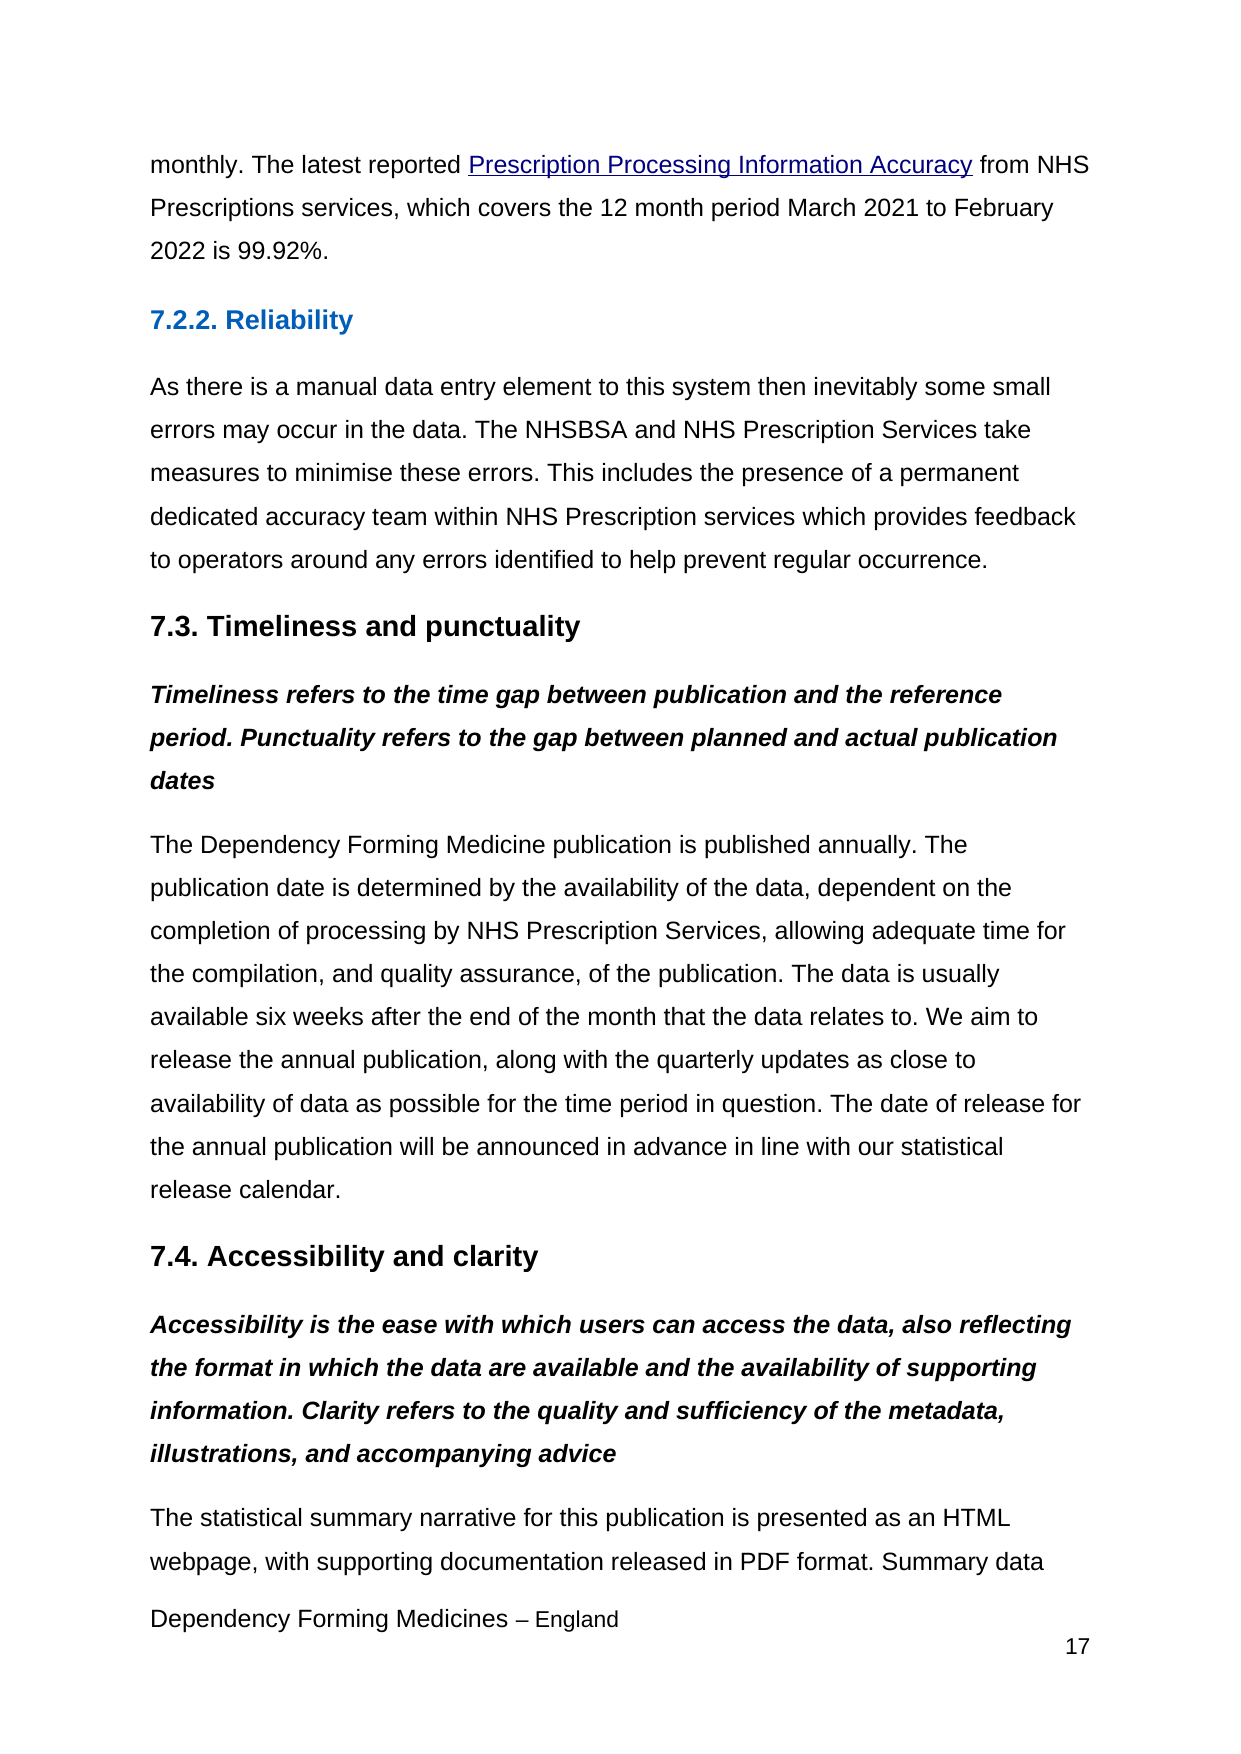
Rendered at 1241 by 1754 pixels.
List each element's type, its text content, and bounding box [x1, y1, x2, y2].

text Accessibility is the ease with which users can access the data, also reflecting the format in which the data are available and the availability of supporting information. Clarity refers to the quality and sufficiency of the metadata, illustrations, and accompanying advice [150, 1310, 1090, 1468]
text The Dependency Forming Medicine publication is published annually. The publication date is determined by the availability of the data, dependent on the completion of processing by NHS Prescription Services, allowing adequate time for the compilation, and quality assurance, of the publication. The data is usually available six weeks after the end of the month that the data relates to. We aim to release the annual publication, along with the quarterly updates as close to availability of data as possible for the time period in question. The date of release for the annual publication will be announced in advance in line with our statistical release calendar. [150, 830, 1090, 1204]
text 7.4. Accessibility and clarity [150, 1239, 1090, 1272]
text Timeliness refers to the time gap between publication and the reference period. Punctuality refers to the gap between planned and actual publication dates [150, 680, 1090, 795]
text monthly. The latest reported Prescription Processing Information Accuracy from NHS Prescriptions services, which covers the 12 month period March 2021 to February 2022 is 99.92%. [150, 150, 1090, 265]
text 7.2.2. Reliability [150, 304, 1090, 336]
text As there is a manual data entry element to this system then inevitably some small errors may occur in the data. The NHSBSA and NHS Prescription Services take measures to minimise these errors. This includes the presence of a permanent dedicated accuracy team within NHS Prescription services which provides feedback to operators around any errors identified to help prevent regular occurrence. [150, 372, 1090, 573]
text 7.3. Timeliness and punctuality [150, 608, 1090, 642]
text The statistical summary narrative for this publication is presented as an HTML webpage, with supporting documentation released in PDF format. Summary data [150, 1503, 1090, 1575]
